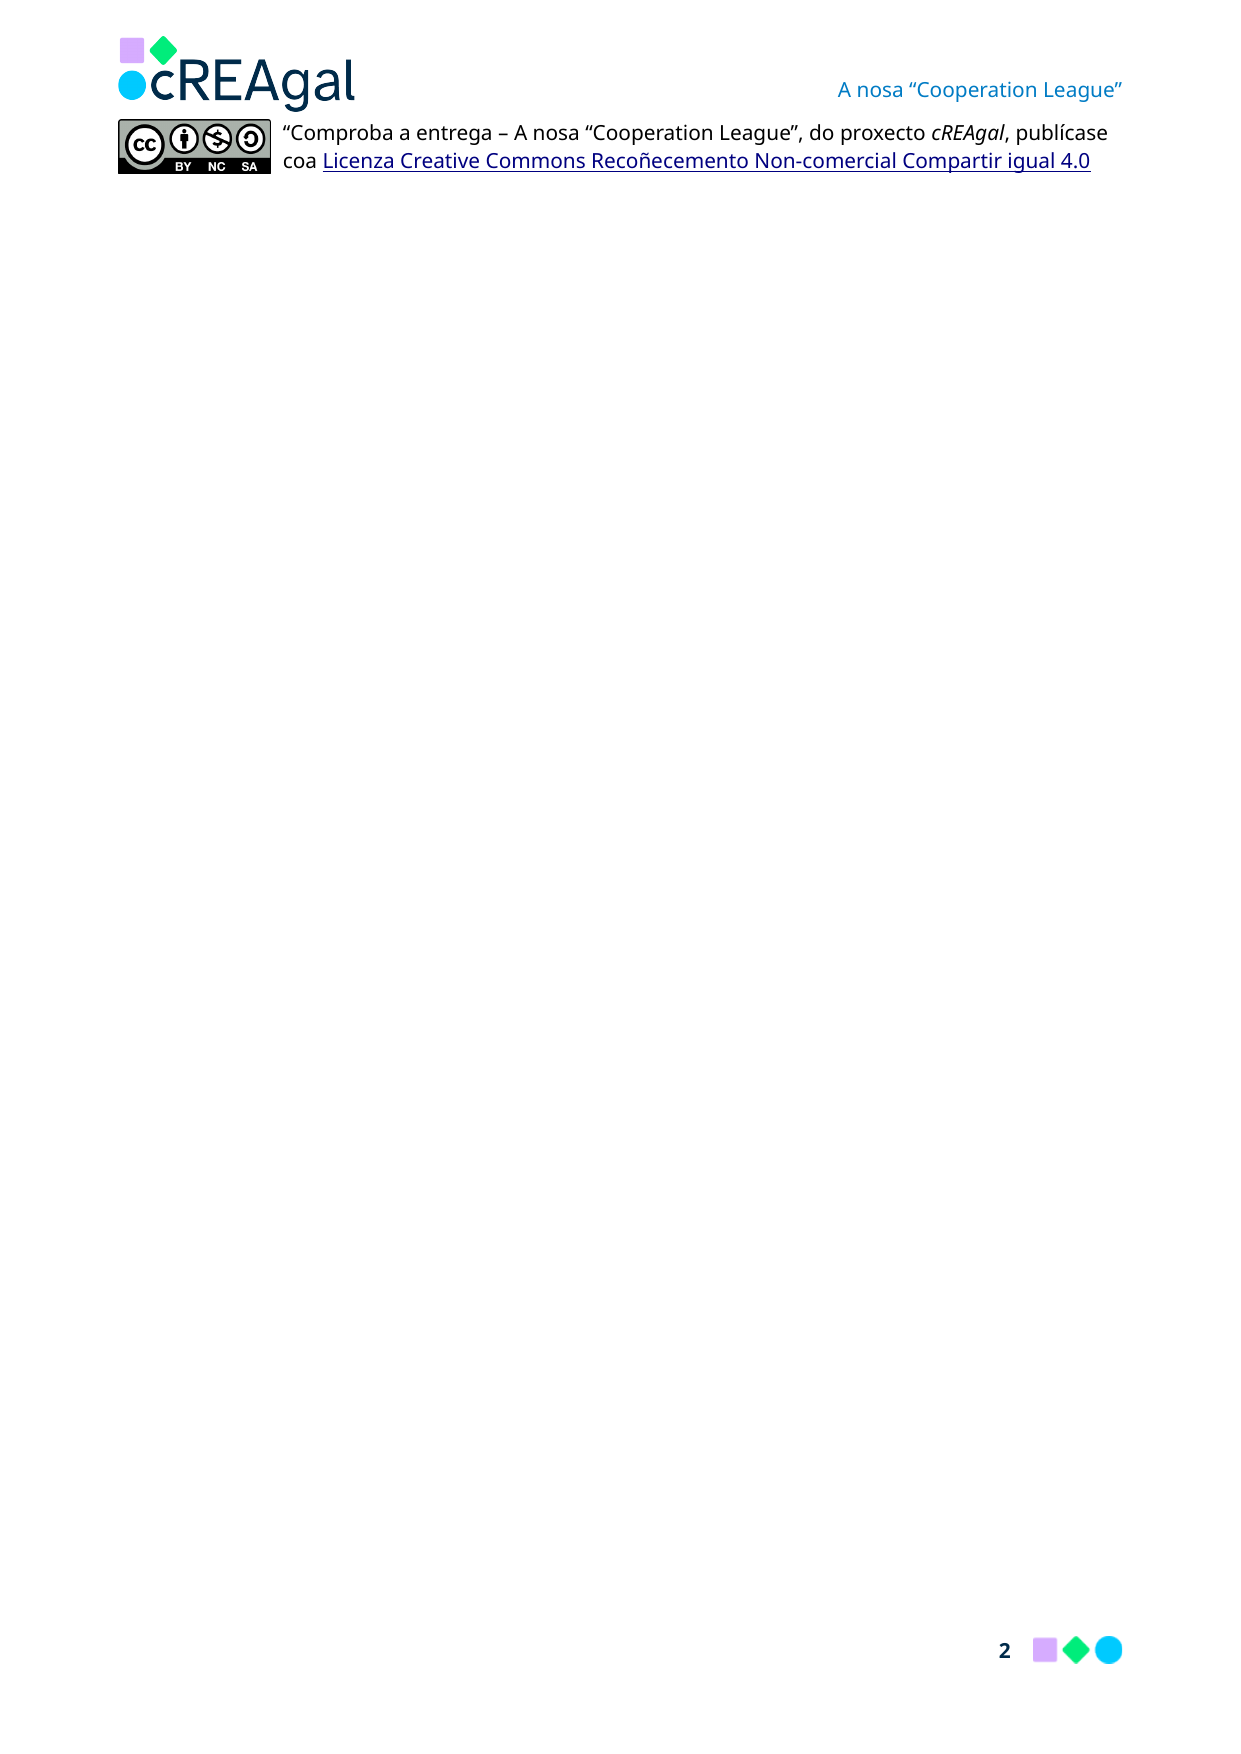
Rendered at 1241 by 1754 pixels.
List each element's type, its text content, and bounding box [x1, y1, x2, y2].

picture [1113, 1636, 1123, 1647]
picture [118, 119, 271, 174]
picture [1112, 1653, 1123, 1664]
picture [118, 36, 355, 112]
text “Comproba a entrega – A nosa “Cooperation League”, do proxecto cREAgal, publícase coa Licenza Creative Commons Recoñecemento Non-comercial Compartir igual 4.0 [118, 118, 1122, 175]
picture [1033, 1636, 1106, 1664]
